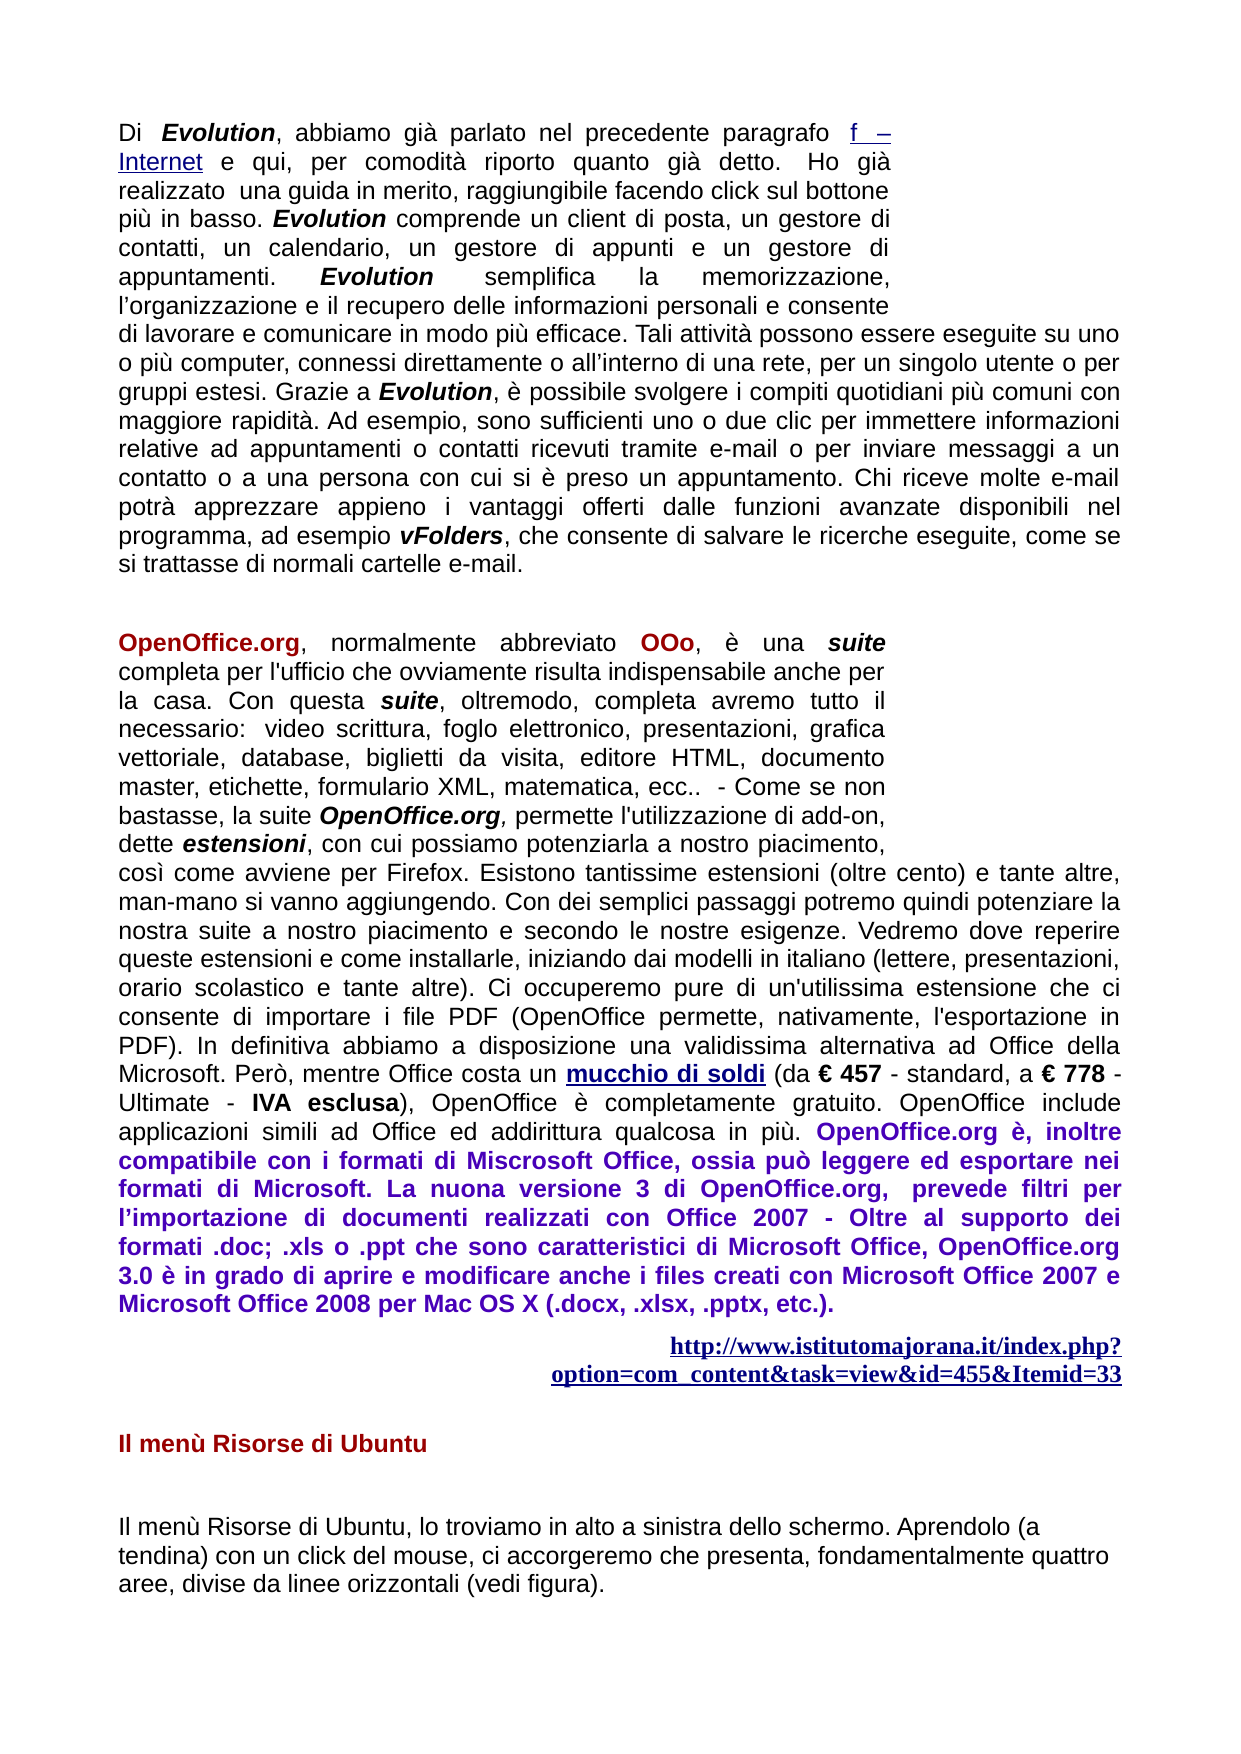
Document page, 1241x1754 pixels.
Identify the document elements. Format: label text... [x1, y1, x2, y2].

text Di Evolution, abbiamo già parlato nel precedente paragrafo f – Internet e qui, per comodità riporto quanto già detto. Ho già realizzato una guida in merito, raggiungibile facendo click sul bottone più in basso. Evolution comprende un client di posta, un gestore di contatti, un calendario, un gestore di appunti e un gestore di appuntamenti. Evolution semplifica la memorizzazione, l’organizzazione e il recupero delle informazioni personali e consente di lavorare e comunicare in modo più efficace. Tali attività possono essere eseguite su uno o più computer, connessi direttamente o all’interno di una rete, per un singolo utente o per gruppi estesi. Grazie a Evolution, è possibile svolgere i compiti quotidiani più comuni con maggiore rapidità. Ad esempio, sono sufficienti uno o due clic per immettere informazioni relative ad appuntamenti o contatti ricevuti tramite e-mail o per inviare messaggi a un contatto o a una persona con cui si è preso un appuntamento. Chi riceve molte e-mail potrà apprezzare appieno i vantaggi offerti dalle funzioni avanzate disponibili nel programma, ad esempio vFolders, che consente di salvare le ricerche eseguite, come se si trattasse di normali cartelle e-mail. [118, 118, 1122, 578]
text Il menù Risorse di Ubuntu, lo troviamo in alto a sinistra dello schermo. Aprendolo (a tendina) con un click del mouse, ci accorgeremo che presenta, fondamentalmente quattro aree, divise da linee orizzontali (vedi figura). [118, 1512, 1122, 1627]
text Il menù Risorse di Ubuntu [118, 1429, 1122, 1458]
text http://www.istitutomajorana.it/index.php?option=com_content&task=view&id=455&Itemid=33 [118, 1331, 1122, 1388]
text OpenOffice.org, normalmente abbreviato OOo, è una suite completa per l'ufficio che ovviamente risulta indispensabile anche per la casa. Con questa suite, oltremodo, completa avremo tutto il necessario: video scrittura, foglo elettronico, presentazioni, grafica vettoriale, database, biglietti da visita, editore HTML, documento master, etichette, formulario XML, matematica, ecc.. - Come se non bastasse, la suite OpenOffice.org, permette l'utilizzazione di add-on, dette estensioni, con cui possiamo potenziarla a nostro piacimento, così come avviene per Firefox. Esistono tantissime estensioni (oltre cento) e tante altre, man-mano si vanno aggiungendo. Con dei semplici passaggi potremo quindi potenziare la nostra suite a nostro piacimento e secondo le nostre esigenze. Vedremo dove reperire queste estensioni e come installarle, iniziando dai modelli in italiano (lettere, presentazioni, orario scolastico e tante altre). Ci occuperemo pure di un'utilissima estensione che ci consente di importare i file PDF (OpenOffice permette, nativamente, l'esportazione in PDF). In definitiva abbiamo a disposizione una validissima alternativa ad Office della Microsoft. Però, mentre Office costa un mucchio di soldi (da € 457 - standard, a € 778 - Ultimate - IVA esclusa), OpenOffice è completamente gratuito. OpenOffice include applicazioni simili ad Office ed addirittura qualcosa in più. OpenOffice.org è, inoltre compatibile con i formati di Miscrosoft Office, ossia può leggere ed esportare nei formati di Microsoft. La nuona versione 3 di OpenOffice.org, prevede filtri per l’importazione di documenti realizzati con Office 2007 - Oltre al supporto dei formati .doc; .xls o .ppt che sono caratteristici di Microsoft Office, OpenOffice.org 3.0 è in grado di aprire e modificare anche i files creati con Microsoft Office 2007 e Microsoft Office 2008 per Mac OS X (.docx, .xlsx, .pptx, etc.). [118, 628, 1122, 1318]
